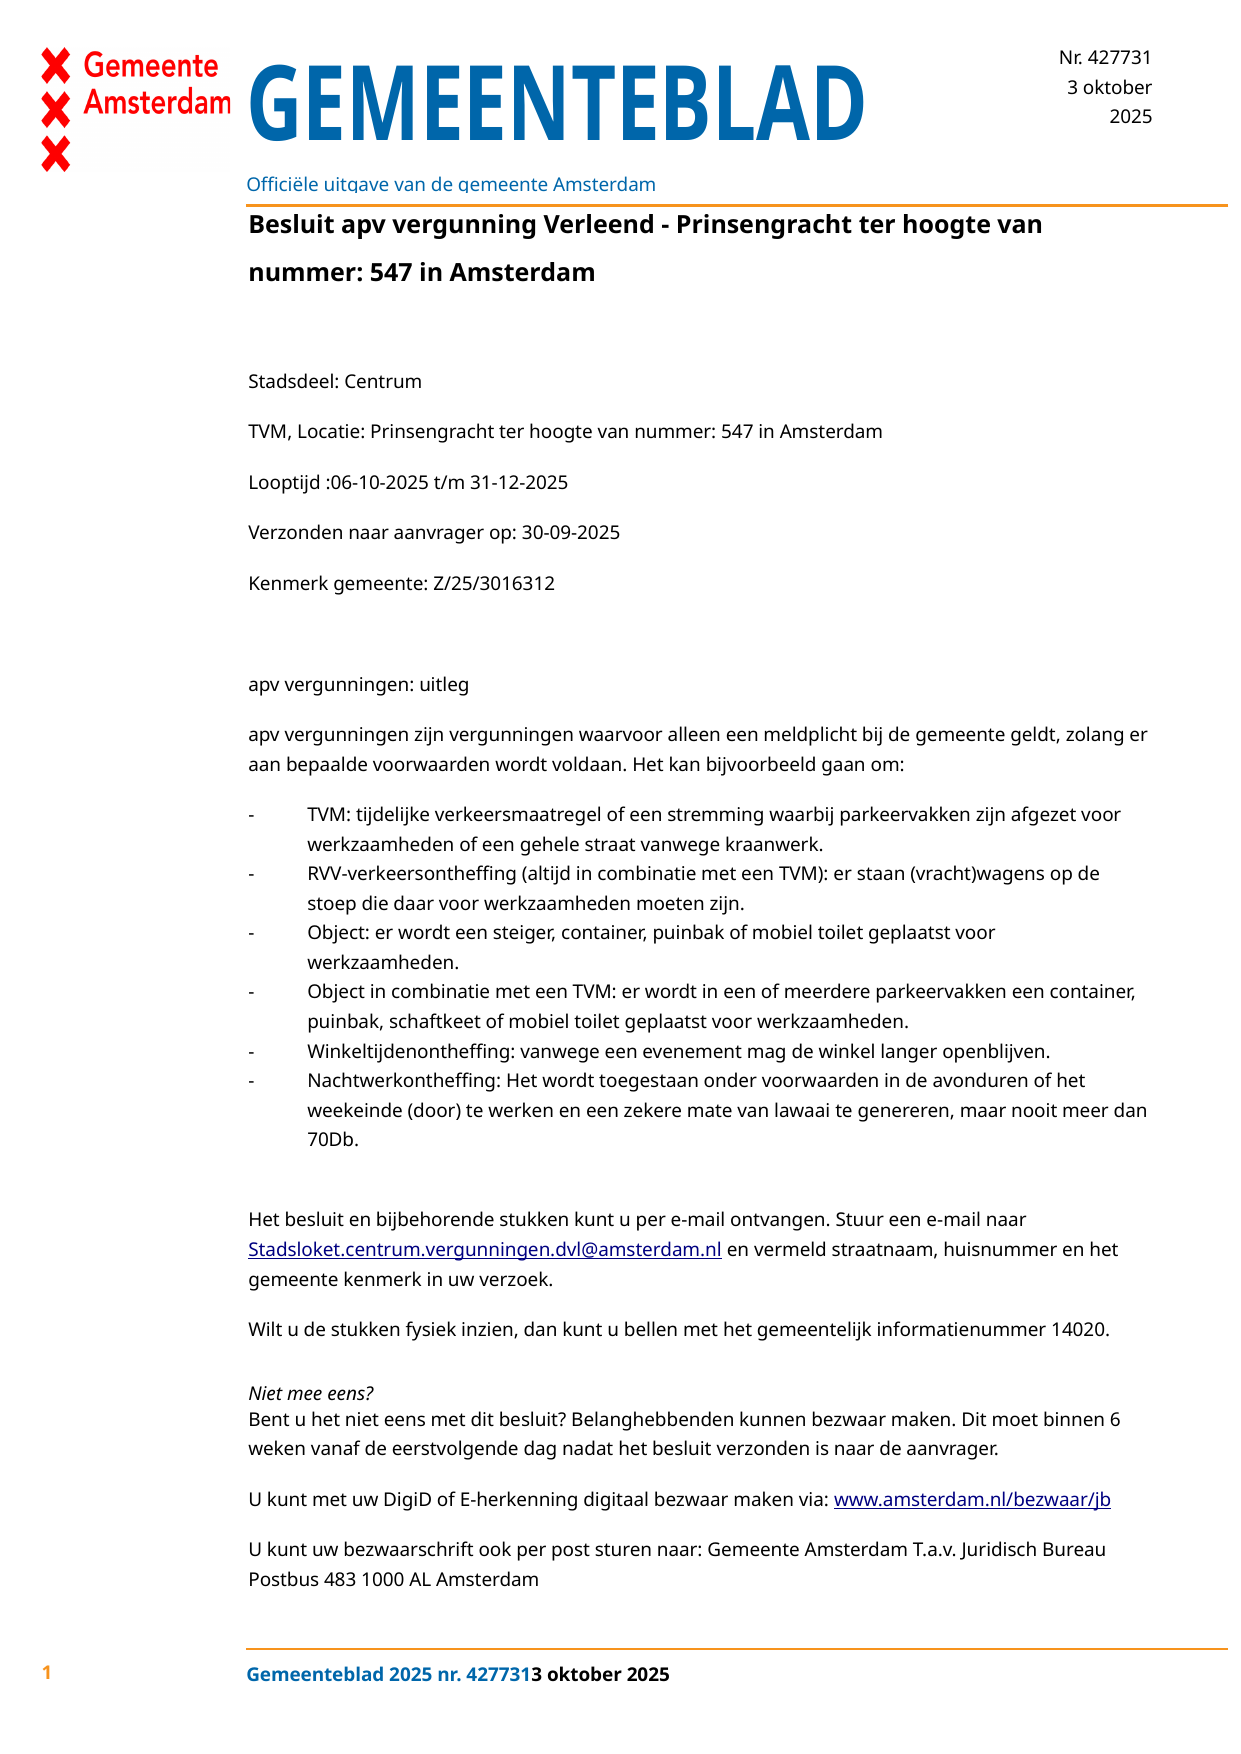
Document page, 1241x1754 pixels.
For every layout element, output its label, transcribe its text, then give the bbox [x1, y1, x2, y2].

text Verzonden naar aanvrager op: 30-09-2025 [248, 519, 1152, 545]
list Nachtwerkontheffing: Het wordt toegestaan onder voorwaarden in de avonduren of het weekeinde (door) te werken en een zekere mate van lawaai te genereren, maar nooit meer dan 70Db. [248, 1067, 1152, 1152]
text Besluit apv vergunning Verleend - Prinsengracht ter hoogte van nummer: 547 in Amsterdam [248, 207, 1152, 288]
list TVM: tijdelijke verkeersmaatregel of een stremming waarbij parkeervakken zijn afgezet voor werkzaamheden of een gehele straat vanwege kraanwerk. [248, 801, 1152, 857]
picture [41, 47, 231, 172]
list Winkeltijdenontheffing: vanwege een evenement mag de winkel langer openblijven. [248, 1038, 1152, 1064]
list RVV-verkeersontheffing (altijd in combinatie met een TVM): er staan (vracht)wagens op de stoep die daar voor werkzaamheden moeten zijn. [248, 860, 1152, 916]
text U kunt uw bezwaarschrift ook per post sturen naar: Gemeente Amsterdam T.a.v. Juridisch Bureau Postbus 483 1000 AL Amsterdam [248, 1536, 1152, 1592]
text Bent u het niet eens met dit besluit? Belanghebbenden kunnen bezwaar maken. Dit moet binnen 6 weken vanaf de eerstvolgende dag nadat het besluit verzonden is naar de aanvrager. [248, 1406, 1152, 1461]
text Niet mee eens? [248, 1380, 1152, 1406]
text Het besluit en bijbehorende stukken kunt u per e-mail ontvangen. Stuur een e-mail naar Stadsloket.centrum.vergunningen.dvl@amsterdam.nl en vermeld straatnaam, huisnummer en het gemeente kenmerk in uw verzoek. [248, 1207, 1152, 1292]
text TVM, Locatie: Prinsengracht ter hoogte van nummer: 547 in Amsterdam [248, 419, 1152, 444]
text U kunt met uw DigiD of E-herkenning digitaal bezwaar maken via: www.amsterdam.nl/bezwaar/jb [248, 1486, 1152, 1512]
list Object: er wordt een steiger, container, puinbak of mobiel toilet geplaatst voor werkzaamheden. [248, 919, 1152, 975]
list Object in combinatie met een TVM: er wordt in een of meerdere parkeervakken een container, puinbak, schaftkeet of mobiel toilet geplaatst voor werkzaamheden. [248, 979, 1152, 1034]
text apv vergunningen: uitleg [248, 671, 1152, 697]
text Kenmerk gemeente: Z/25/3016312 [248, 570, 1152, 596]
text Wilt u de stukken fysiek inzien, dan kunt u bellen met het gemeentelijk informatienummer 14020. [248, 1316, 1152, 1342]
text Stadsdeel: Centrum [248, 368, 1152, 394]
text Looptijd :06-10-2025 t/m 31-12-2025 [248, 469, 1152, 495]
text apv vergunningen zijn vergunningen waarvoor alleen een meldplicht bij de gemeente geldt, zolang er aan bepaalde voorwaarden wordt voldaan. Het kan bijvoorbeeld gaan om: [248, 721, 1152, 777]
